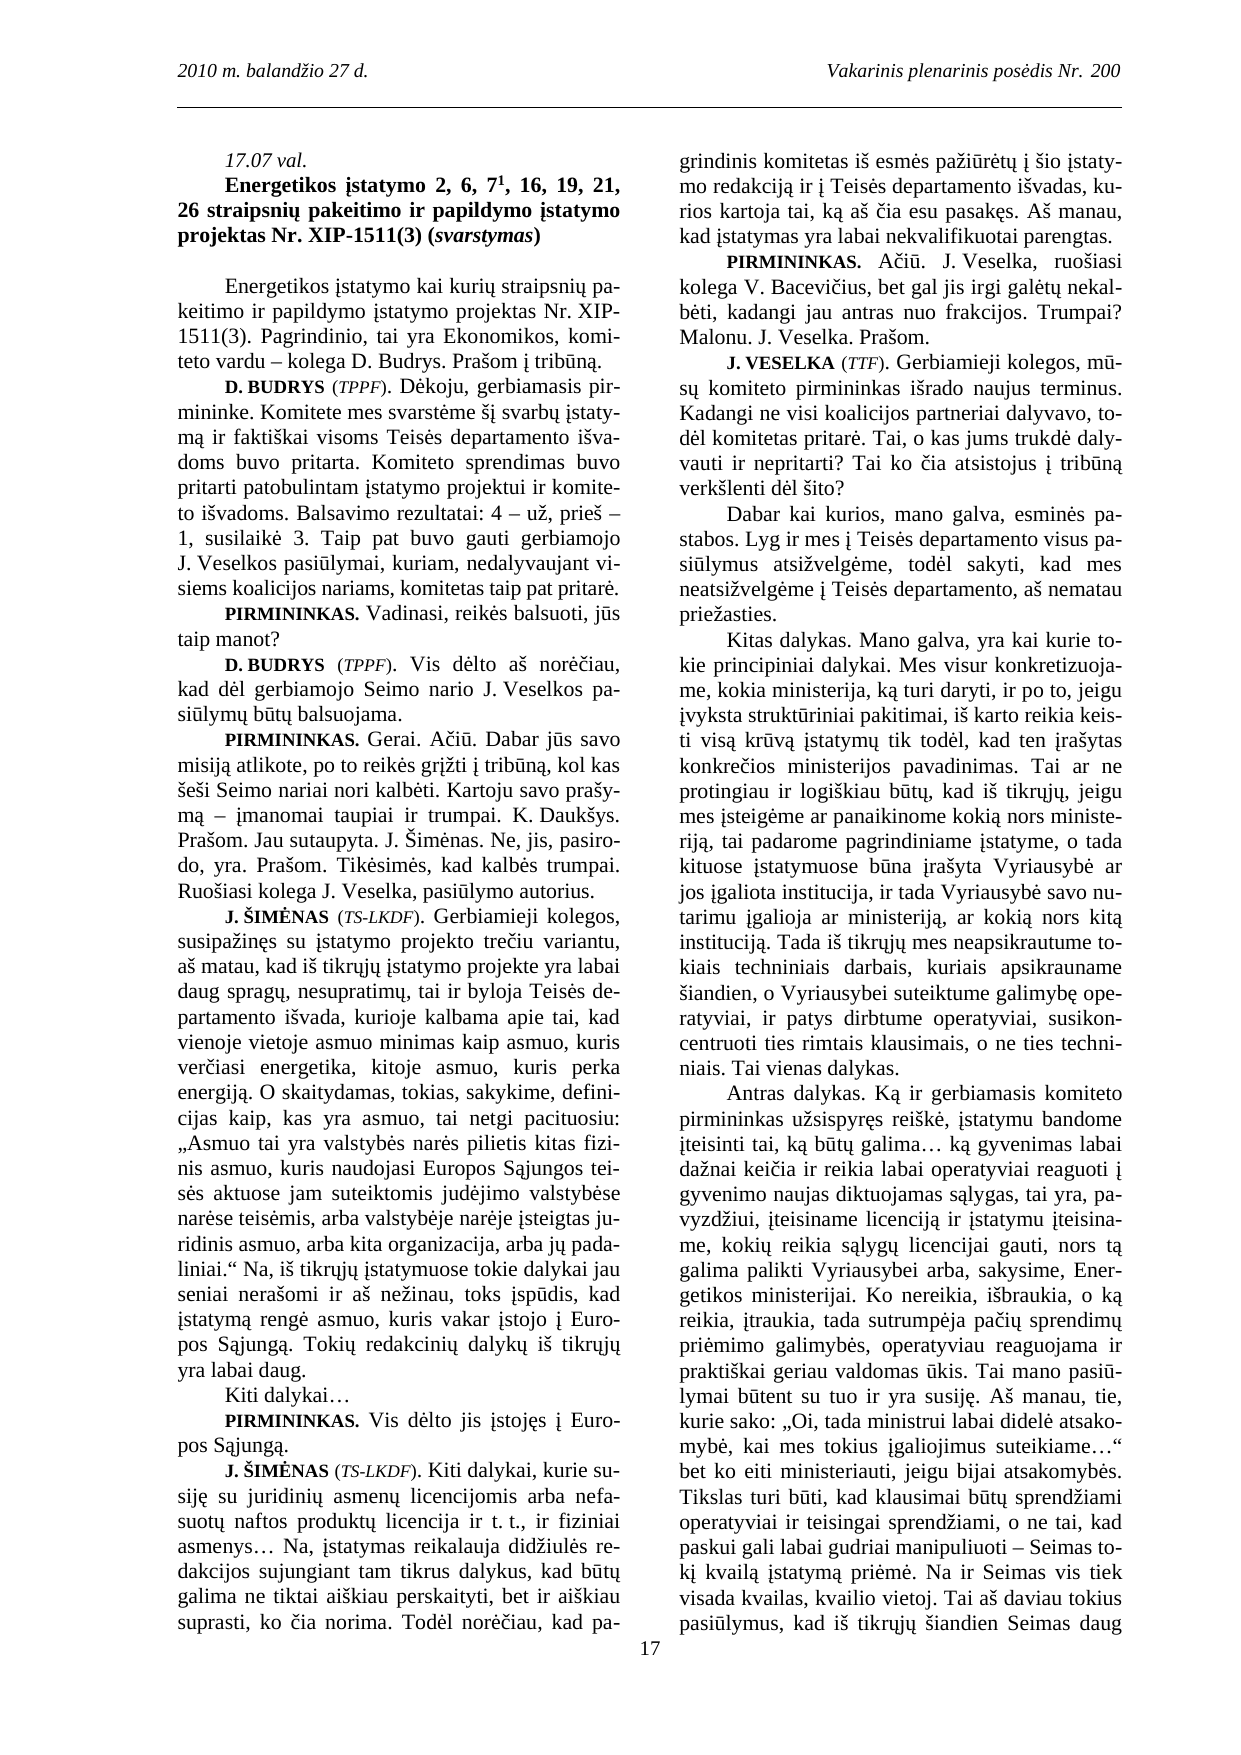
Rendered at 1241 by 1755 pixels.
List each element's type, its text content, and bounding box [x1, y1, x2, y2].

text Ant­ras da­ly­kas. Ką ir ger­bia­ma­sis ko­mi­te­to pir­mi­nin­kas už­si­spy­ręs reiš­kė, įsta­ty­mu ban­do­me įtei­sin­ti tai, ką bū­tų ga­li­ma… ką gy­ve­ni­mas la­bai daž­nai kei­čia ir rei­kia la­bai ope­ra­ty­viai re­a­guo­ti į gy­ve­ni­mo nau­jas dik­tuo­ja­mas są­ly­gas, tai yra, pa­vyz­džiui, įtei­si­na­me li­cen­ci­ją ir įsta­ty­mu įtei­si­na­me, ko­kių rei­kia są­ly­gų li­cen­ci­jai gau­ti, nors tą ga­li­ma pa­lik­ti Vy­riau­sy­bei ar­ba, sa­ky­si­me, Ener­ge­ti­kos mi­nis­te­ri­jai. Ko ne­rei­kia, iš­brau­kia, o ką rei­kia, įtrau­kia, ta­da su­trum­pė­ja pa­čių spren­di­mų pri­ėmi­mo ga­li­my­bės, ope­ra­ty­viau re­a­guo­ja­ma ir prak­tiš­kai ge­riau val­do­mas ūkis. Tai ma­no pa­siū­ly­mai bū­tent su tuo ir yra su­si­ję. Aš ma­nau, tie, ku­rie sa­ko: „Oi, ta­da mi­nist­rui la­bai di­de­lė at­sa­ko­my­bė, kai mes to­kius įga­lio­ji­mus su­tei­kia­me…“ bet ko ei­ti mi­nis­te­riau­ti, jei­gu bi­jai at­sa­ko­my­bės. Tiks­las tu­ri bū­ti, kad klau­si­mai bū­tų spren­džia­mi ope­ra­ty­viai ir tei­sin­gai spren­džia­mi, o ne tai, kad pas­kui ga­li la­bai gud­riai ma­ni­pu­liuo­ti – Sei­mas to­kį kvai­lą įsta­ty­mą pri­ėmė. Na ir Sei­mas vis tiek vi­sa­da kvai­las, kvai­lio vie­toj. Tai aš da­viau to­kius pa­siū­ly­mus, kad iš tik­rų­jų šian­dien Sei­mas daug [679, 1080, 1122, 1635]
text Ki­tas da­ly­kas. Ma­no gal­va, yra kai ku­rie to­kie prin­ci­pi­niai da­ly­kai. Mes vi­sur kon­kre­ti­zuo­ja­me, ko­kia mi­nis­te­ri­ja, ką tu­ri da­ry­ti, ir po to, jei­gu įvyks­ta struk­tū­ri­niai pa­ki­ti­mai, iš kar­to rei­kia keis­ti vi­są krū­vą įsta­ty­mų tik to­dėl, kad ten įra­šy­tas kon­kre­čios mi­nis­te­ri­jos pa­va­di­ni­mas. Tai ar ne pro­tin­giau ir lo­giš­kiau bū­tų, kad iš tik­rų­jų, jei­gu mes įstei­gė­me ar pa­nai­ki­no­me ko­kią nors mi­nis­te­ri­ją, tai pa­da­ro­me pa­grin­di­nia­me įsta­ty­me, o ta­da ki­tuo­se įsta­ty­muo­se būna įra­šy­ta Vy­riau­sy­bė ar jos įga­lio­ta ins­ti­tu­ci­ja, ir ta­da Vy­riau­sy­bė sa­vo nu­ta­ri­mu įga­lio­ja ar mi­nis­te­ri­ją, ar ko­kią nors ki­tą ins­ti­tu­ci­ją. Ta­da iš tik­rų­jų mes neap­si­krau­tu­me to­kiais tech­ni­niais dar­bais, ku­riais ap­si­krau­na­me šian­dien, o Vy­riau­sy­bei su­teik­tu­me ga­li­my­bę ope­ra­ty­viai, ir pa­tys dirb­tu­me ope­ra­ty­viai, su­si­kon­cen­truo­ti ties rim­tais klau­si­mais, o ne ties tech­ni­niais. Tai vie­nas da­ly­kas. [679, 627, 1122, 1080]
text 17.07 val. [224, 148, 620, 172]
text J. VESELKA (TTF). Ger­bia­mie­ji ko­le­gos, mū­sų ko­mi­te­to pir­mi­nin­kas iš­ra­do nau­jus ter­mi­nus. Ka­dan­gi ne vi­si ko­a­li­ci­jos part­ne­riai da­ly­va­vo, to­dėl ko­mi­te­tas pri­ta­rė. Tai, o kas jums truk­dė da­ly­vau­ti ir ne­pri­tar­ti? Tai ko čia at­si­sto­jus į tri­bū­ną verkš­len­ti dėl ši­to? [679, 349, 1122, 501]
text J. ŠIMĖNAS (TS-LKDF). Ger­bia­mie­ji ko­le­gos, su­si­pa­ži­nęs su įsta­ty­mo pro­jek­to tre­čiu va­rian­tu, aš ma­tau, kad iš tik­rų­jų įsta­ty­mo pro­jek­te yra la­bai daug spra­gų, ne­su­pra­ti­mų, tai ir by­lo­ja Tei­sės de­par­ta­men­to iš­va­da, ku­rio­je kal­ba­ma apie tai, kad vie­no­je vie­to­je as­muo mi­ni­mas kaip as­muo, ku­ris ver­čia­si ener­ge­ti­ka, ki­to­je as­muo, ku­ris per­ka ener­gi­ją. O skai­tydamas, to­kias, sa­ky­ki­me, de­fi­ni­ci­jas kaip, kas yra as­muo, tai net­gi pa­ci­tuo­siu: „As­muo tai yra vals­ty­bės na­rės pi­lie­tis ki­tas fi­zi­nis as­muo, ku­ris nau­do­ja­si Eu­ro­pos Są­jun­gos tei­sės ak­tuo­se jam su­teik­to­mis ju­dė­ji­mo vals­ty­bė­se na­rė­se tei­sė­mis, ar­ba vals­ty­bė­je na­rė­je įsteig­tas ju­ri­di­nis as­muo, ar­ba ki­ta or­ga­ni­za­ci­ja, ar­ba jų pa­da­li­niai.“ Na, iš tik­rų­jų įsta­ty­muo­se to­kie da­ly­kai jau se­niai ne­ra­šo­mi ir aš ne­ži­nau, toks įspū­dis, kad įsta­ty­mą ren­gė as­muo, ku­ris va­kar įsto­jo į Eu­ro­pos Są­jun­gą. To­kių re­dak­ci­nių da­ly­kų iš tik­rų­jų yra la­bai daug. [177, 903, 620, 1382]
text Ener­ge­ti­kos įsta­ty­mo 2, 6, 71, 16, 19, 21, 26 straips­nių pa­kei­ti­mo ir pa­pil­dy­mo įsta­ty­mo pro­jek­tas Nr. XIP-1511(3) (svars­ty­mas) [177, 172, 620, 247]
text Ki­ti da­ly­kai… [177, 1382, 620, 1407]
text grin­di­nis ko­mi­te­tas iš es­mės pa­žiū­rė­tų į šio įsta­ty­mo re­dak­ci­ją ir į Tei­sės de­par­ta­men­to iš­va­das, ku­rios kar­to­ja tai, ką aš čia esu pa­sa­kęs. Aš ma­nau, kad įsta­ty­mas yra la­bai ne­kva­li­fi­kuo­tai pa­reng­tas. [679, 148, 1122, 248]
text PIRMININKAS. Ge­rai. Ačiū. Da­bar jūs sa­vo mi­si­ją at­li­ko­te, po to rei­kės grįž­ti į tri­bū­ną, kol kas še­ši Sei­mo na­riai no­ri kal­bė­ti. Kar­to­ju sa­vo pra­šy­mą – įma­no­mai tau­piai ir trum­pai. K. Dauk­šys. Pra­šom. Jau su­tau­py­ta. J. Ši­mė­nas. Ne, jis, pa­si­ro­do, yra. Pra­šom. Ti­kė­si­mės, kad kal­bės trum­pai. Ruo­šia­si ko­le­ga J. Ve­sel­ka, pa­siū­ly­mo au­to­rius. [177, 726, 620, 903]
text Da­bar kai ku­rios, ma­no gal­va, es­mi­nės pa­sta­bos. Lyg ir mes į Tei­sės de­par­ta­men­to vi­sus pa­siū­ly­mus at­si­žvel­gė­me, to­dėl sa­ky­ti, kad mes neat­si­žvel­gė­me į Tei­sės de­par­ta­men­to, aš ne­ma­tau prie­žas­ties. [679, 501, 1122, 627]
text D. BUDRYS (TPPF). Vis dėl­to aš no­rė­čiau, kad dėl ger­bia­mo­jo Sei­mo na­rio J. Ve­sel­kos pa­siū­ly­mų bū­tų bal­suo­ja­ma. [177, 651, 620, 726]
text D. BUDRYS (TPPF). Dė­ko­ju, ger­bia­ma­sis pir­mi­nin­ke. Ko­mi­te­te mes svars­tė­me šį svar­bų įsta­ty­mą ir fak­tiš­kai vi­soms Tei­sės de­par­ta­men­to iš­va­doms bu­vo pri­tar­ta. Ko­mi­te­to spren­di­mas bu­vo pri­tar­ti pa­to­bu­lin­tam įsta­ty­mo pro­jek­tui ir ko­mi­te­to iš­va­doms. Bal­sa­vi­mo re­zul­ta­tai: 4 – už, prieš – 1, su­si­lai­kė 3. Taip pat bu­vo gau­ti ger­bia­mo­jo J. Ve­sel­kos pa­siū­ly­mai, ku­riam, ne­da­ly­vau­jant vi­siems ko­a­li­ci­jos na­riams, ko­mi­te­tas taip pat pri­ta­rė. [177, 373, 620, 600]
text PIRMININKAS. Va­di­na­si, rei­kės bal­suo­ti, jūs taip ma­not? [177, 600, 620, 651]
text J. ŠIMĖNAS (TS-LKDF). Ki­ti da­ly­kai, ku­rie su­si­ję su ju­ri­di­nių as­me­nų li­cen­ci­jo­mis ar­ba ne­fa­suo­tų naf­tos pro­duk­tų li­cen­ci­ja ir t. t., ir fi­zi­niai as­me­nys… Na, įsta­ty­mas rei­ka­lau­ja di­džiu­lės re­dak­ci­jos su­jun­giant tam tik­rus da­ly­kus, kad bū­tų ga­li­ma ne tik­tai aiš­kiau per­skai­ty­ti, bet ir aiš­kiau su­pras­ti, ko čia no­ri­ma. To­dėl no­rė­čiau, kad pa­ [177, 1457, 620, 1634]
text PIRMININKAS. Vis dėl­to jis įsto­jęs į Eu­ro­pos Są­jun­gą. [177, 1407, 620, 1457]
text PIRMININKAS. Ačiū. J. Ve­sel­ka, ruo­šia­si ko­le­ga V. Ba­ce­vi­čius, bet gal jis ir­gi ga­lė­tų ne­kal­bė­ti, ka­dan­gi jau ant­ras nuo frak­ci­jos. Trum­pai? Ma­lo­nu. J. Ve­sel­ka. Pra­šom. [679, 248, 1122, 349]
text Ener­ge­ti­kos įsta­ty­mo kai ku­rių straips­nių pa­kei­ti­mo ir pa­pil­dy­mo įsta­ty­mo pro­jek­tas Nr. XIP-1511(3). Pa­grin­di­nio, tai yra Eko­no­mi­kos, ko­mi­te­to var­du – ko­le­ga D. Bud­rys. Pra­šom į tri­bū­ną. [177, 273, 620, 373]
